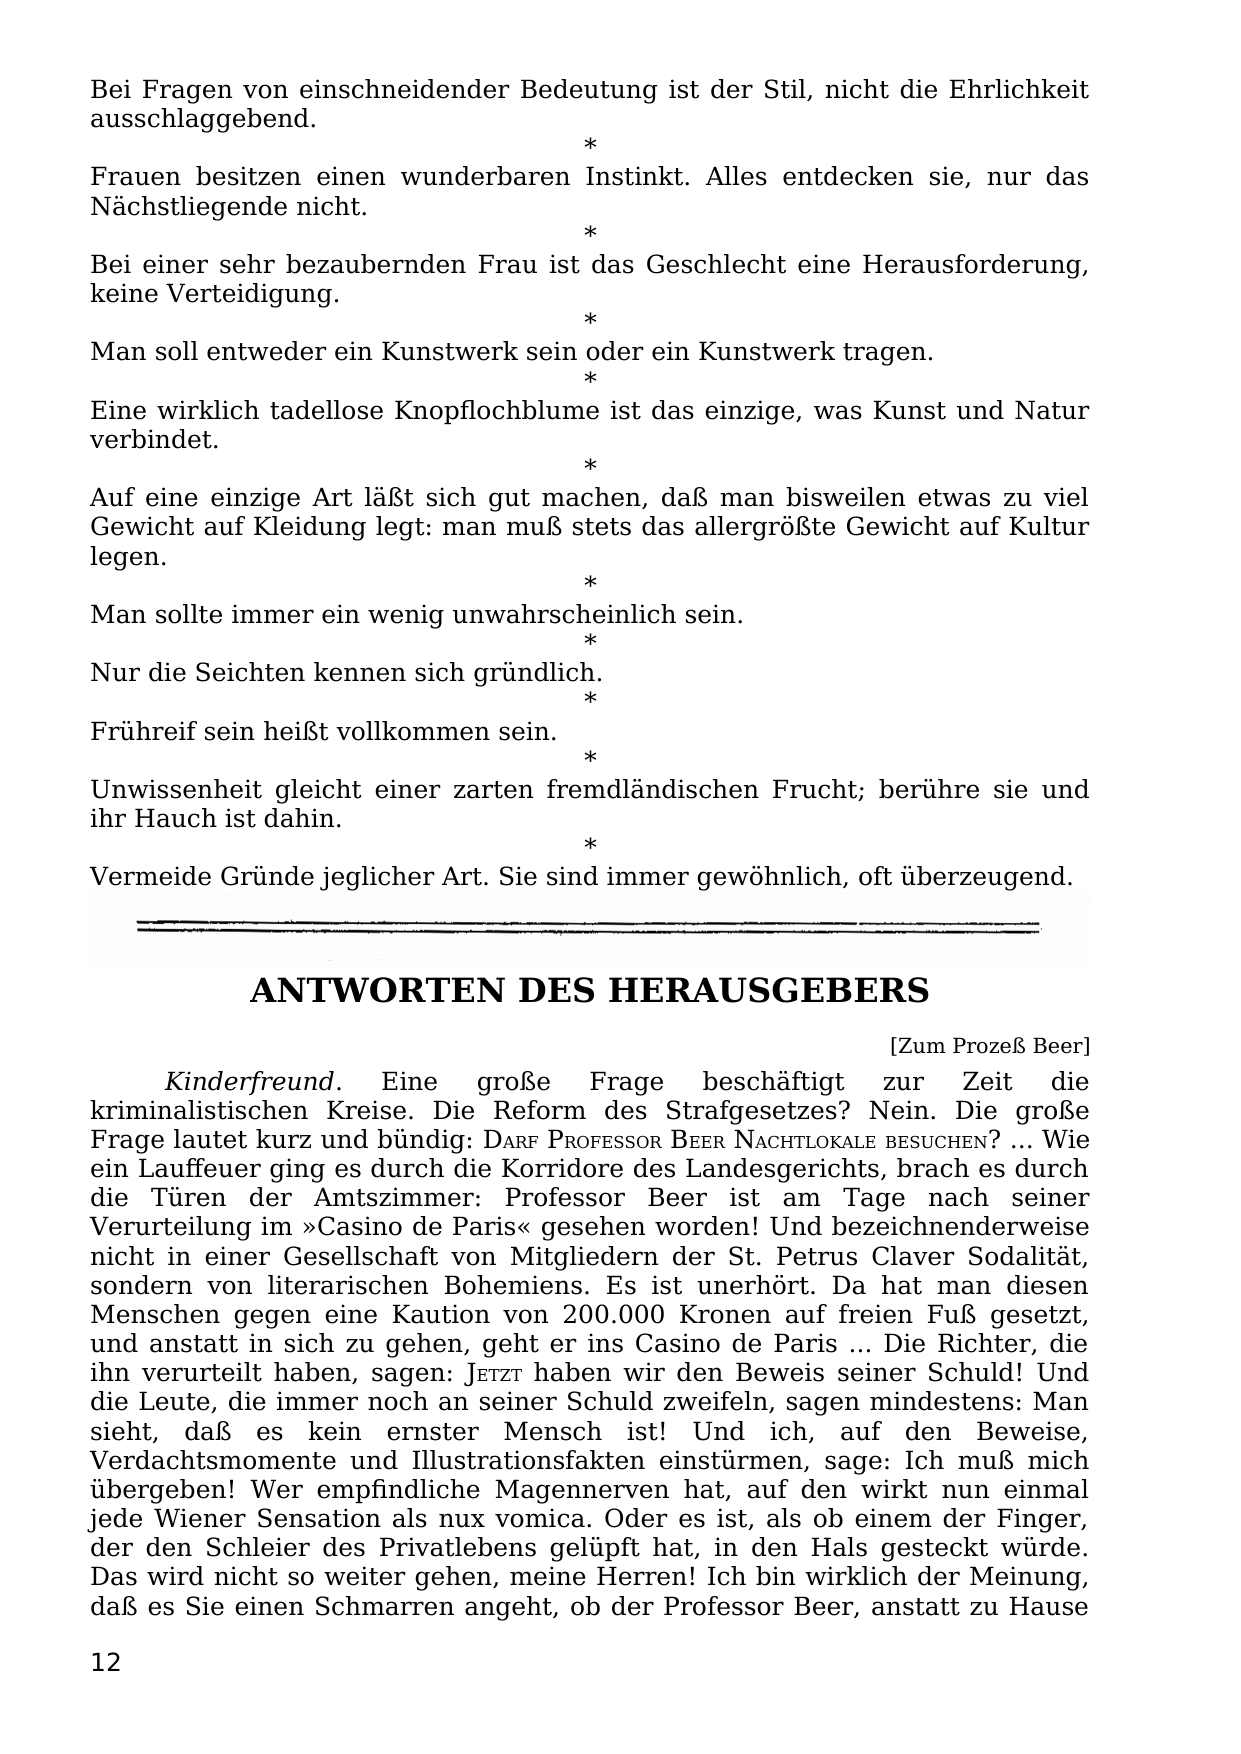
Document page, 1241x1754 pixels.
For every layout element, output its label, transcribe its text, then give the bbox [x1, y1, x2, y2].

text Vermeide Gründe jeglicher Art. Sie sind immer gewöhnlich, oft überzeugend. [90, 862, 1091, 891]
text * [90, 746, 1091, 775]
picture [90, 891, 1091, 970]
text [Zum Prozeß Beer] [90, 1034, 1091, 1059]
text Kinderfreund. Eine große Frage beschäftigt zur Zeit die kriminalistischen Kreise. Die Reform des Strafgesetzes? Nein. Die große Frage lautet kurz und bündig: Darf Professor Beer Nachtlokale besuchen? ... Wie ein Lauffeuer ging es durch die Korridore des Landesgerichts, brach es durch die Türen der Amtszimmer: Professor Beer ist am Tage nach seiner Verurteilung im »Casino de Paris« gesehen worden! Und bezeichnenderweise nicht in einer Gesellschaft von Mitgliedern der St. Petrus Claver Sodalität, sondern von literarischen Bohemiens. Es ist unerhört. Da hat man diesen Menschen gegen eine Kaution von 200.000 Kronen auf freien Fuß gesetzt, und anstatt in sich zu gehen, geht er ins Casino de Paris ... Die Richter, die ihn verurteilt haben, sagen: Jetzt haben wir den Beweis seiner Schuld! Und die Leute, die immer noch an seiner Schuld zweifeln, sagen mindestens: Man sieht, daß es kein ernster Mensch ist! Und ich, auf den Beweise, Verdachtsmomente und Illustrationsfakten einstürmen, sage: Ich muß mich übergeben! Wer empfindliche Magennerven hat, auf den wirkt nun einmal jede Wiener Sensation als nux vomica. Oder es ist, als ob einem der Finger, der den Schleier des Privatlebens gelüpft hat, in den Hals gesteckt würde. Das wird nicht so weiter gehen, meine Herren! Ich bin wirklich der Meinung, daß es Sie einen Schmarren angeht, ob der Professor Beer, anstatt zu Hause [90, 1059, 1091, 1621]
text * [90, 454, 1091, 483]
text * [90, 221, 1091, 250]
text * [90, 133, 1091, 162]
text * [90, 367, 1091, 396]
text ANTWORTEN DES HERAUSGEBERS [90, 970, 1091, 1010]
text Frauen besitzen einen wunderbaren Instinkt. Alles entdecken sie, nur das Nächstliegende nicht. [90, 162, 1091, 221]
text Man soll entweder ein Kunstwerk sein oder ein Kunstwerk tragen. [90, 337, 1091, 367]
text Frühreif sein heißt vollkommen sein. [90, 717, 1091, 746]
text Bei einer sehr bezaubernden Frau ist das Geschlecht eine Herausforderung, keine Verteidigung. [90, 250, 1091, 308]
text Man sollte immer ein wenig unwahrscheinlich sein. [90, 600, 1091, 629]
text * [90, 833, 1091, 862]
text * [90, 308, 1091, 337]
text Auf eine einzige Art läßt sich gut machen, daß man bisweilen etwas zu viel Gewicht auf Kleidung legt: man muß stets das allergrößte Gewicht auf Kultur legen. [90, 483, 1091, 571]
text * [90, 687, 1091, 717]
text Unwissenheit gleicht einer zarten fremdländischen Frucht; berühre sie und ihr Hauch ist dahin. [90, 775, 1091, 833]
text Bei Fragen von einschneidender Bedeutung ist der Stil, nicht die Ehrlichkeit ausschlaggebend. [90, 75, 1091, 133]
text * [90, 571, 1091, 600]
text Nur die Seichten kennen sich gründlich. [90, 658, 1091, 687]
text Eine wirklich tadellose Knopflochblume ist das einzige, was Kunst und Natur verbindet. [90, 396, 1091, 454]
text * [90, 629, 1091, 658]
